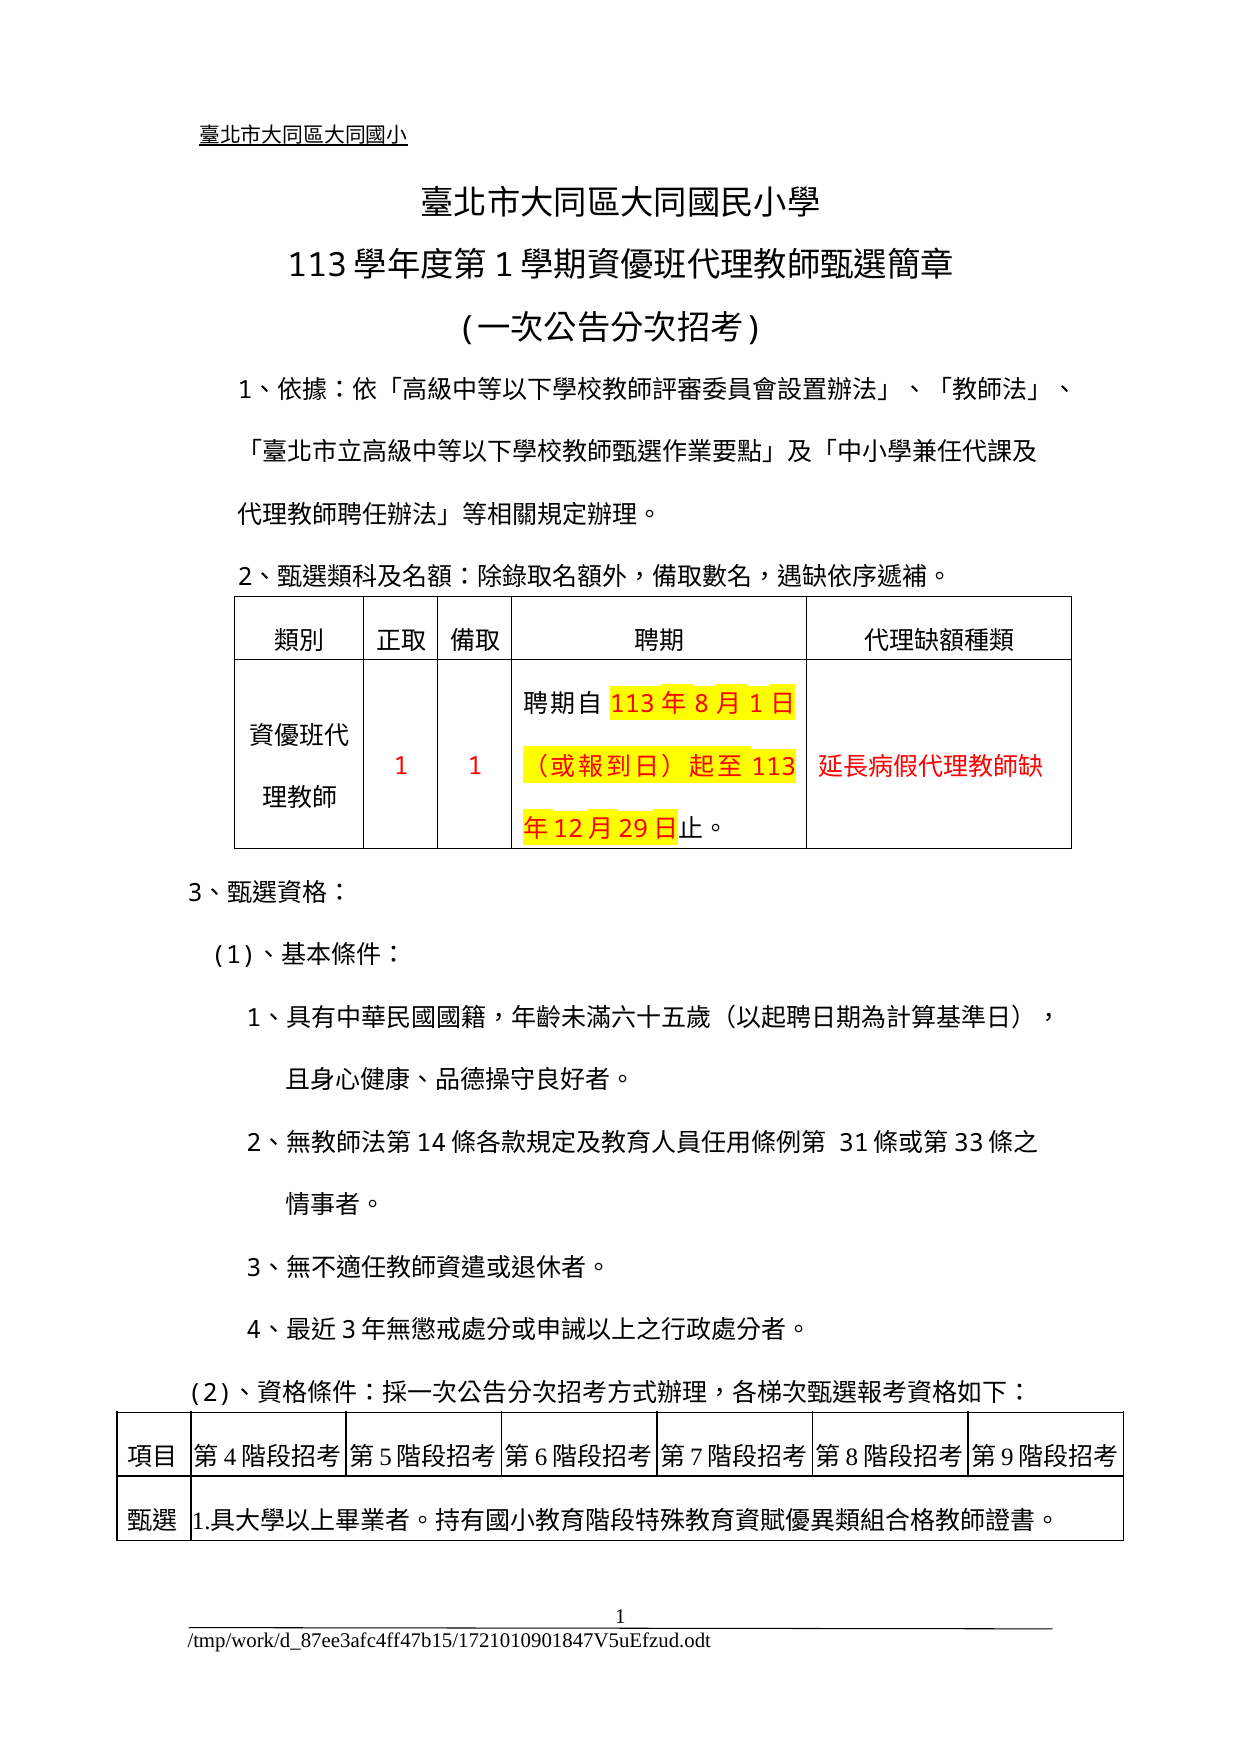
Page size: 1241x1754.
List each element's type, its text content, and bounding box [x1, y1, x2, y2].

list 基本條件： [211, 911, 1053, 974]
table_header 代理缺額種類 [807, 597, 1071, 659]
table_header 類別 [235, 597, 363, 659]
list 甄選資格： [187, 849, 1053, 911]
table_header 第9階段招考 [969, 1413, 1123, 1475]
list 資格條件：採一次公告分次招考方式辦理，各梯次甄選報考資格如下： [187, 1349, 1073, 1411]
table_header 正取 [364, 597, 437, 659]
table_cell 延長病假代理教師缺 [807, 660, 1071, 848]
text 113學年度第1學期資優班代理教師甄選簡章 [187, 221, 1053, 283]
list 無不適任教師資遣或退休者。 [246, 1224, 1053, 1286]
table_cell 1 [438, 660, 511, 848]
text (一次公告分次招考) [187, 283, 1053, 346]
list 依據：依「高級中等以下學校教師評審委員會設置辦法」、「教師法」、「臺北市立高級中等以下學校教師甄選作業要點」及「中小學兼任代課及代理教師聘任辦法」等相關規定辦理。 [237, 346, 1053, 533]
table_header 項目 [118, 1413, 190, 1475]
table_header 第4階段招考 [192, 1413, 345, 1475]
table_header 第7階段招考 [658, 1413, 812, 1475]
table_header 備取 [438, 597, 511, 659]
table_header 第5階段招考 [347, 1413, 501, 1475]
table_header 聘期 [512, 597, 806, 659]
list 具有中華民國國籍，年齡未滿六十五歲（以起聘日期為計算基準日），且身心健康、品德操守良好者。 [246, 974, 1053, 1099]
table_cell 聘期自113年8月1日（或報到日）起至113年12月29日止。 [512, 660, 806, 848]
table_cell 1 [364, 660, 437, 848]
list 最近3年無懲戒處分或申誡以上之行政處分者。 [246, 1286, 1053, 1349]
text 臺北市大同區大同國民小學 [187, 158, 1053, 221]
table_header 第6階段招考 [502, 1413, 656, 1475]
table_header 第8階段招考 [813, 1413, 967, 1475]
table_cell 具大學以上畢業者。持有國小教育階段特殊教育資賦優異類組合格教師證書。 修畢國小教育階段特殊教育資賦優異類組師資職前教育學程並取得修畢證明書。 大學以上畢業者。 [192, 1477, 1123, 1539]
table_cell 資優班代理教師 [235, 660, 363, 848]
list 無教師法第14條各款規定及教育人員任用條例第 31條或第33條之情事者。 [246, 1099, 1053, 1224]
list 甄選類科及名額：除錄取名額外，備取數名，遇缺依序遞補。 [237, 533, 1053, 596]
table_cell 甄選 [118, 1477, 190, 1539]
